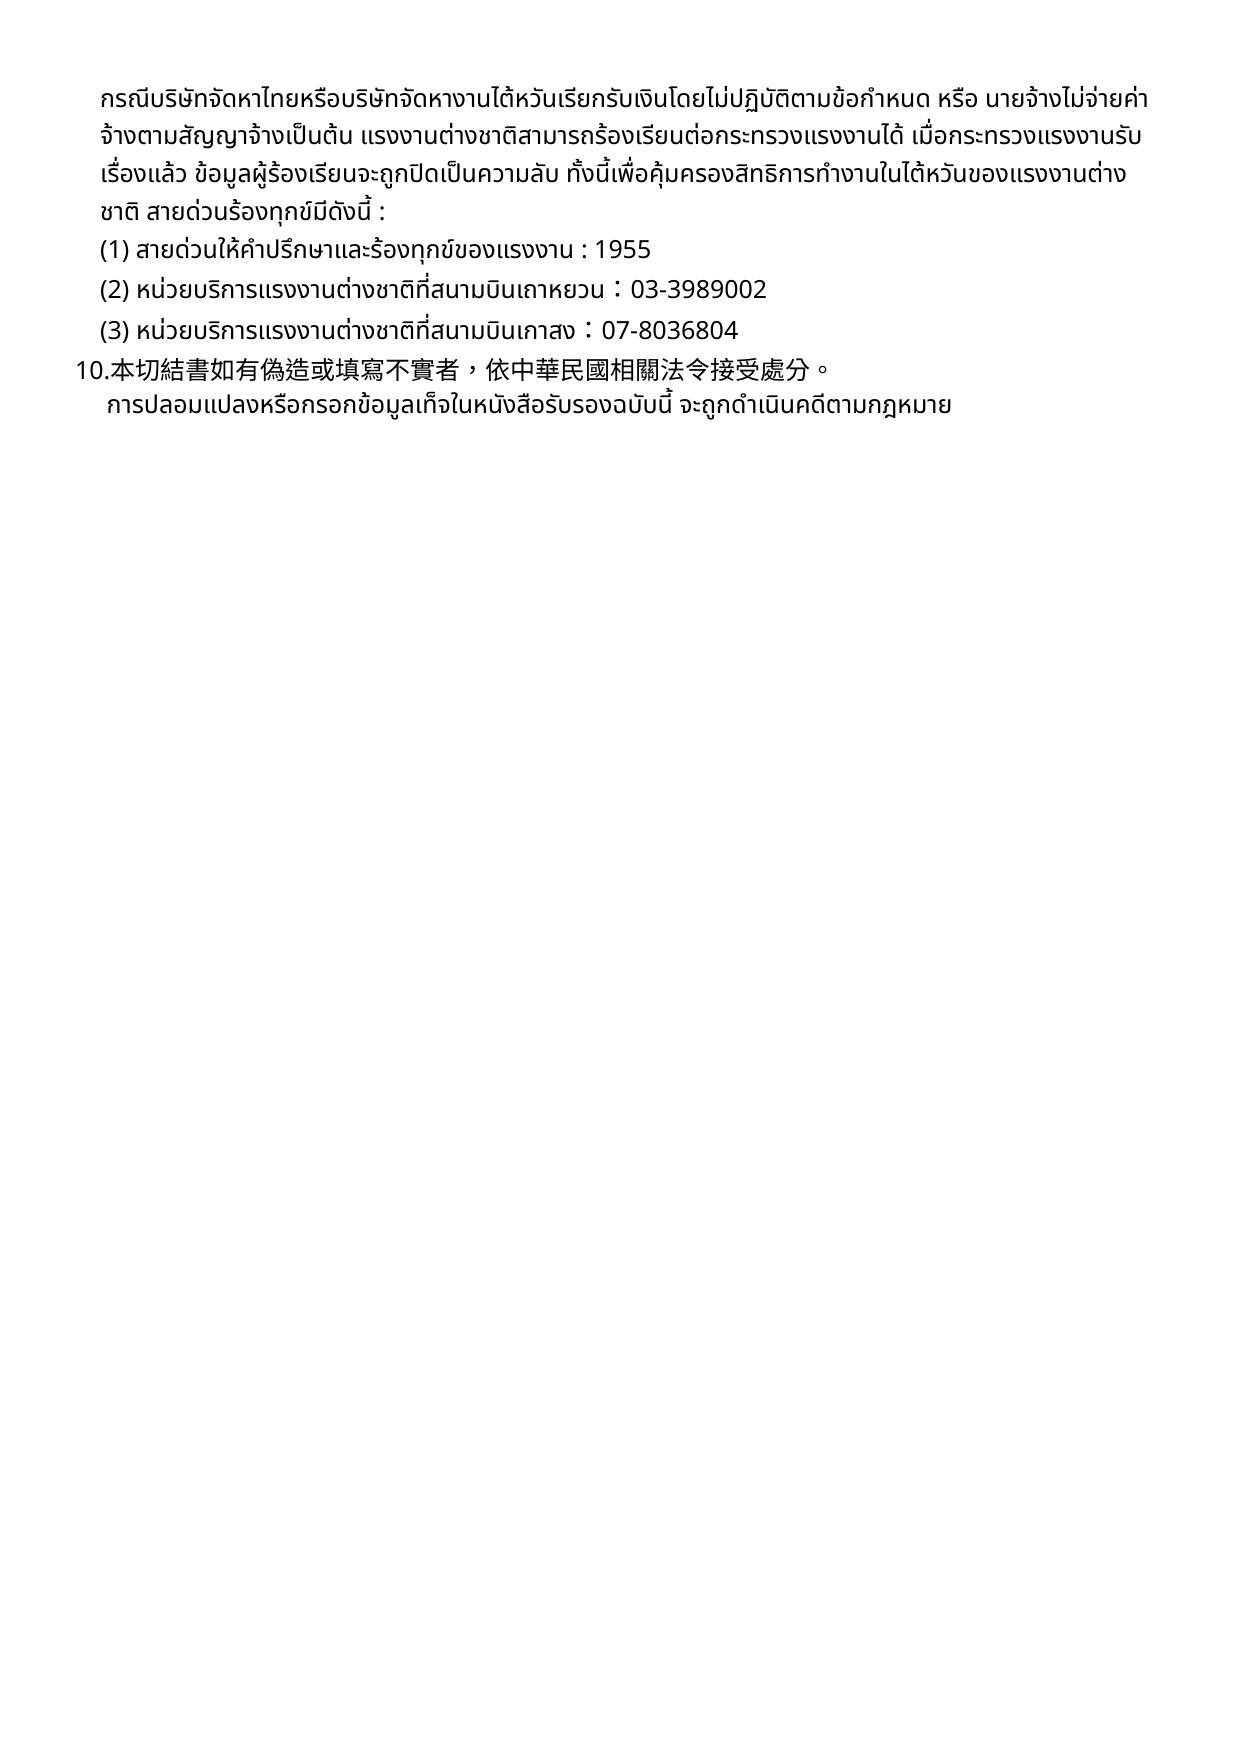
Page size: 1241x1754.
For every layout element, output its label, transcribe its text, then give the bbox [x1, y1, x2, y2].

text การปลอมแปลงหรือกรอกข้อมูลเท็จในหนังสือรับรองฉบับนี้ จะถูกดำเนินคดีตามกฎหมาย [100, 387, 1165, 424]
text (3) หน่วยบริการแรงงานต่างชาติที่สนามบินเกาสง：07-8036804 [100, 310, 1165, 350]
text (1) สายด่วนให้คำปรึกษาและร้องทุกข์ของแรงงาน : 1955 [100, 232, 1165, 270]
text กรณีบริษัทจัดหาไทยหรือบริษัทจัดหางานไต้หวันเรียกรับเงินโดยไม่ปฏิบัติตามข้อกำหนด หรือ นายจ้างไม่จ่ายค่าจ้างตามสัญญาจ้างเป็นต้น แรงงานต่างชาติสามารถร้องเรียนต่อกระทรวงแรงงานได้ เมื่อกระทรวงแรงงานรับเรื่องแล้ว ข้อมูลผู้ร้องเรียนจะถูกปิดเป็นความลับ ทั้งนี้เพื่อคุ้มครองสิทธิการทำงานในไต้หวันของแรงงานต่างชาติ สายด่วนร้องทุกข์มีดังนี้ : [100, 80, 1165, 232]
text (2) หน่วยบริการแรงงานต่างชาติที่สนามบินเถาหยวน：03-3989002 [100, 270, 1165, 310]
text 10.本切結書如有偽造或填寫不實者，依中華民國相關法令接受處分。 [75, 350, 1165, 387]
